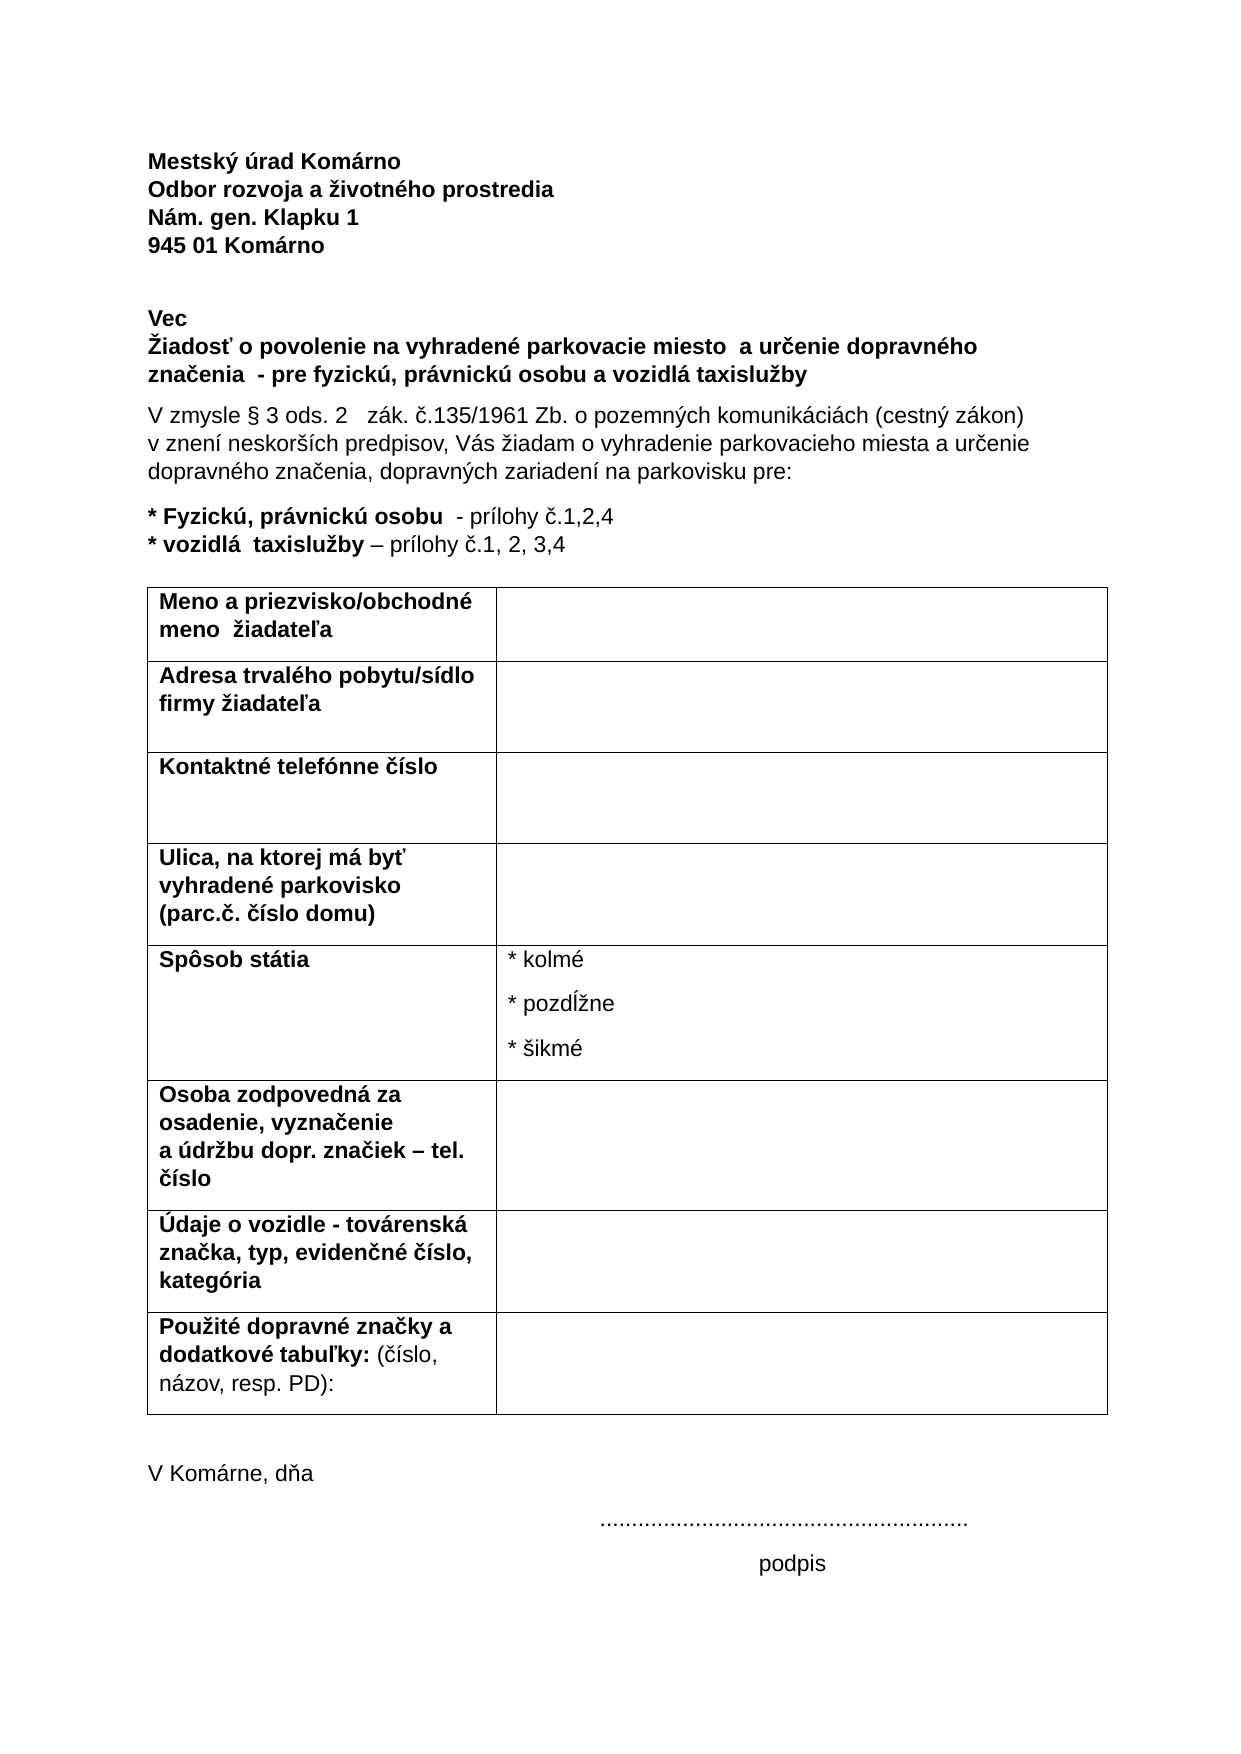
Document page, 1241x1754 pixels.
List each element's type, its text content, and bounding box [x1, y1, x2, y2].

text V Komárne, dňa [148, 1460, 1093, 1486]
table_header [497, 588, 1107, 661]
table_cell Adresa trvalého pobytu/sídlo firmy žiadateľa [148, 662, 496, 752]
table_cell [497, 1313, 1107, 1414]
text .......................................................... [148, 1505, 1093, 1531]
text V zmysle § 3 ods. 2 zák. č.135/1961 Zb. o pozemných komunikáciách (cestný zákon) v znení neskorších predpisov, Vás žiadam o vyhradenie parkovacieho miesta a určenie dopravného značenia, dopravných zariadení na parkovisku pre: [148, 402, 1093, 484]
table_cell Ulica, na ktorej má byť vyhradené parkovisko (parc.č. číslo domu) [148, 844, 496, 944]
table_cell Spôsob státia [148, 946, 496, 1080]
text Odbor rozvoja a životného prostredia [148, 176, 1093, 202]
text značenia - pre fyzickú, právnickú osobu a vozidlá taxislužby [148, 361, 1093, 387]
text podpis [148, 1550, 1093, 1576]
table_cell Použité dopravné značky a dodatkové tabuľky: (číslo, názov, resp. PD): [148, 1313, 496, 1414]
table_cell Údaje o vozidle - továrenská značka, typ, evidenčné číslo, kategória [148, 1211, 496, 1312]
table_cell [497, 753, 1107, 842]
table_cell * kolmé * pozdĺžne * šikmé [497, 946, 1107, 1080]
table_cell [497, 1211, 1107, 1312]
table_cell [497, 662, 1107, 752]
table_cell [497, 1081, 1107, 1210]
text * Fyzickú, právnickú osobu - prílohy č.1,2,4 [148, 503, 1093, 529]
table_cell Kontaktné telefónne číslo [148, 753, 496, 842]
text 945 01 Komárno [148, 232, 1093, 258]
text * vozidlá taxislužby – prílohy č.1, 2, 3,4 [148, 531, 1093, 557]
text Žiadosť o povolenie na vyhradené parkovacie miesto a určenie dopravného [148, 333, 1093, 359]
text Mestský úrad Komárno [148, 148, 1093, 174]
table_header Meno a priezvisko/obchodné meno žiadateľa [148, 588, 496, 661]
table_cell [497, 844, 1107, 944]
text Nám. gen. Klapku 1 [148, 204, 1093, 230]
table_cell Osoba zodpovedná za osadenie, vyznačenie a údržbu dopr. značiek – tel. číslo [148, 1081, 496, 1210]
text Vec [148, 305, 1093, 331]
